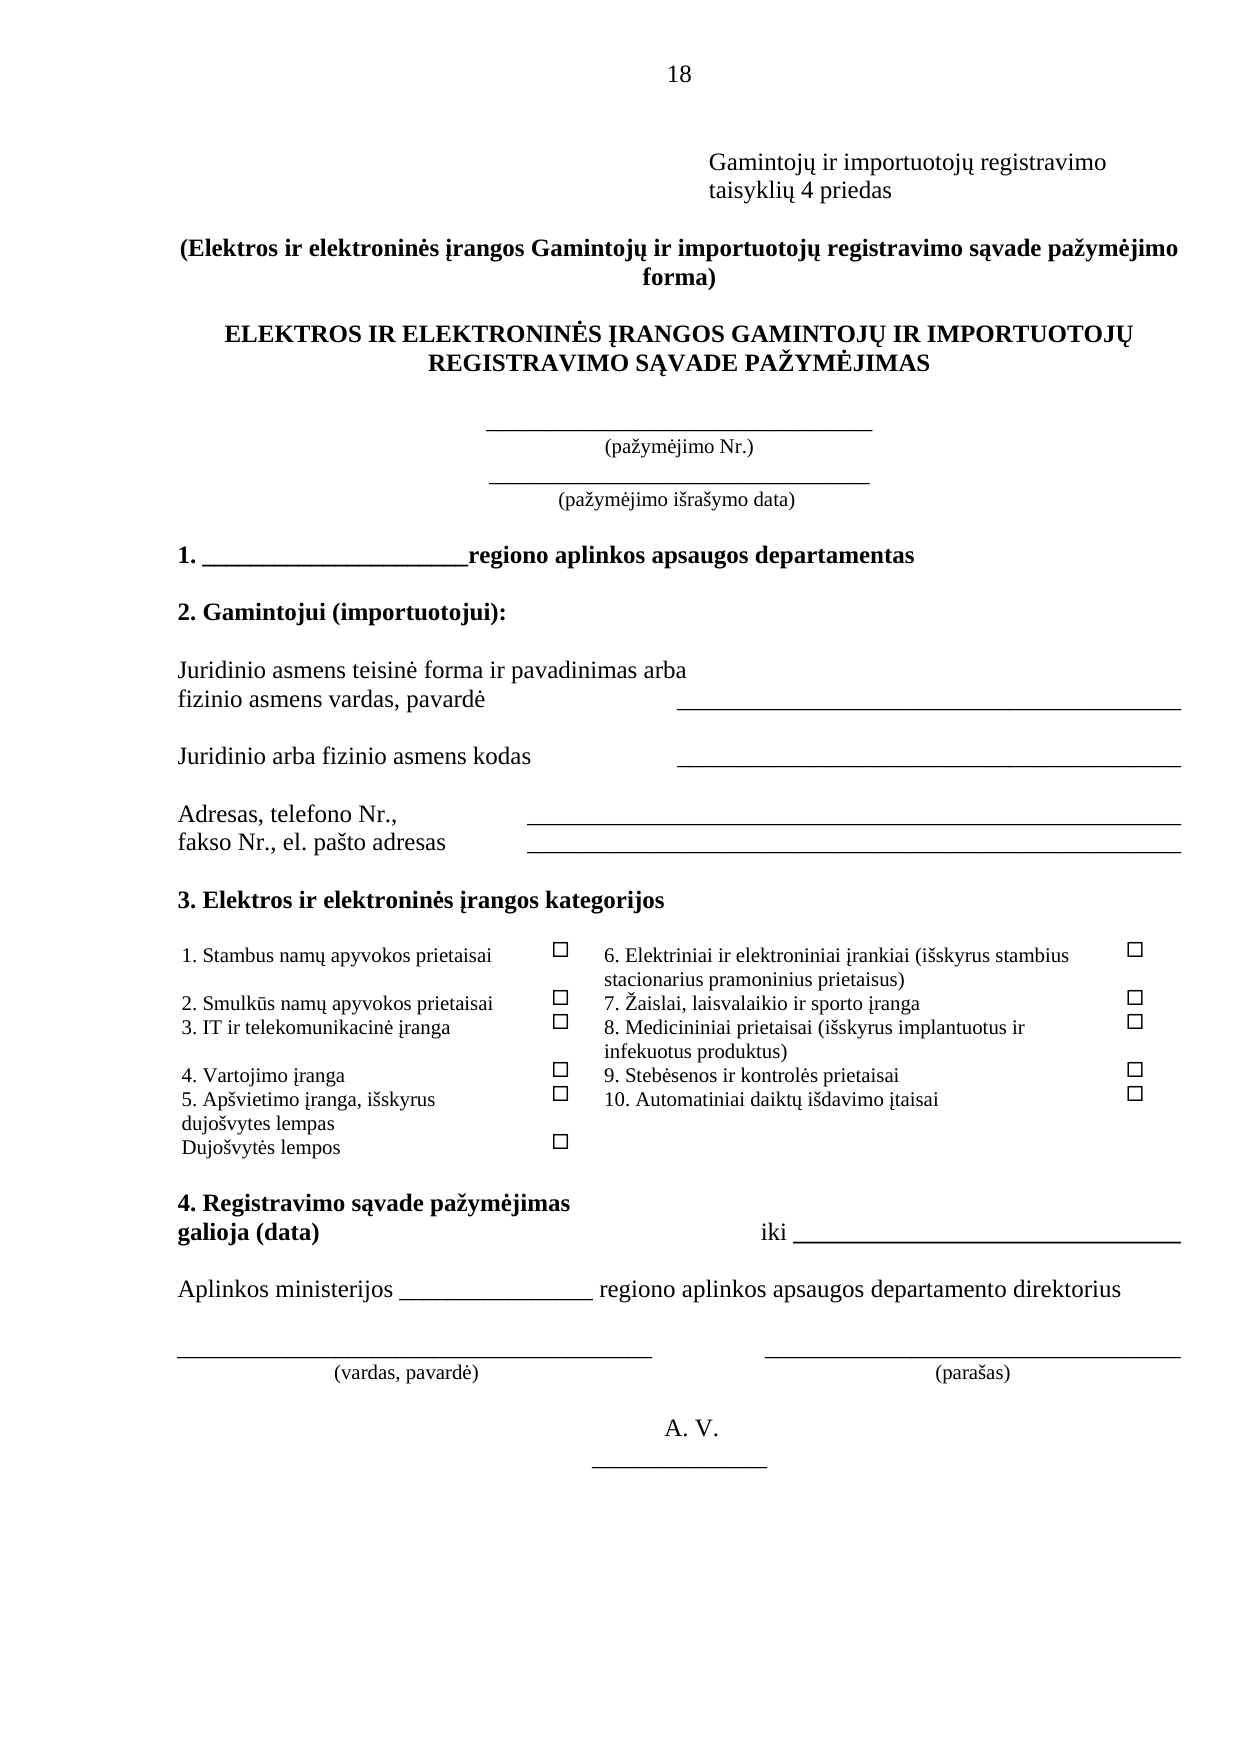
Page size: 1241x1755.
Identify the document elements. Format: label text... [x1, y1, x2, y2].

text A. V. [177, 1413, 1181, 1442]
table_header  [521, 943, 600, 991]
table_cell 4. Vartojimo įranga [177, 1063, 521, 1087]
table_cell [600, 1135, 1088, 1159]
text 3. Elektros ir elektroninės įrangos kategorijos [177, 885, 1181, 914]
table_cell  [1089, 1015, 1181, 1063]
text Gamintojų ir importuotojų registravimo [177, 147, 1181, 176]
text Juridinio arba fizinio asmens kodas [177, 741, 1181, 770]
text (vardas, pavardė) (parašas) [177, 1360, 1181, 1384]
text fizinio asmens vardas, pavardė [177, 684, 1181, 712]
table_cell  [521, 1135, 600, 1159]
text ______________ [177, 1442, 1181, 1471]
text (pažymėjimo Nr.) [177, 434, 1181, 458]
table_header  [1089, 943, 1181, 991]
table_cell 9. Stebėsenos ir kontrolės prietaisai [600, 1063, 1088, 1087]
text (pažymėjimo išrašymo data) [177, 487, 1181, 511]
text Adresas, telefono Nr., [177, 799, 1181, 827]
table_header 6. Elektriniai ir elektroniniai įrankiai (išskyrus stambius stacionarius pramoninius prietaisus) [600, 943, 1088, 991]
text ELEKTROS IR ELEKTRONINĖS ĮRANGOS GAMINTOJŲ IR IMPORTUOTOJŲ REGISTRAVIMO SĄVADE PAŽYMĖJIMAS [177, 319, 1181, 377]
table_cell  [521, 991, 600, 1015]
text 1. regiono aplinkos apsaugos departamentas [177, 540, 1181, 569]
text 4. Registravimo sąvade pažymėjimas [177, 1188, 1181, 1217]
text Juridinio asmens teisinė forma ir pavadinimas arba [177, 655, 1181, 684]
text taisyklių 4 priedas [177, 176, 1181, 204]
table_cell 8. Medicininiai prietaisai (išskyrus implantuotus ir infekuotus produktus) [600, 1015, 1088, 1063]
table_cell 10. Automatiniai daiktų išdavimo įtaisai [600, 1087, 1088, 1135]
table_cell  [521, 1087, 600, 1135]
text 2. Gamintojui (importuotojui): [177, 597, 1181, 626]
text galioja (data) iki _______________________________ [177, 1217, 1181, 1245]
text (Elektros ir elektroninės įrangos Gamintojų ir importuotojų registravimo sąvade pažymėjimo forma) [177, 233, 1181, 291]
table_header 1. Stambus namų apyvokos prietaisai [177, 943, 521, 991]
table_cell 5. Apšvietimo įranga, išskyrus dujošvytes lempas [177, 1087, 521, 1135]
table_cell  [521, 1063, 600, 1087]
table_cell  [1089, 1063, 1181, 1087]
table_cell 3. IT ir telekomunikacinė įranga [177, 1015, 521, 1063]
text fakso Nr., el. pašto adresas [177, 827, 1181, 856]
table_cell [1089, 1135, 1181, 1159]
table_cell  [1089, 1087, 1181, 1135]
table_cell  [1089, 991, 1181, 1015]
table_cell 7. Žaislai, laisvalaikio ir sporto įranga [600, 991, 1088, 1015]
table_cell  [521, 1015, 600, 1063]
table_cell 2. Smulkūs namų apyvokos prietaisai [177, 991, 521, 1015]
text Aplinkos ministerijos regiono aplinkos apsaugos departamento direktorius [177, 1274, 1181, 1303]
table_cell Dujošvytės lempos [177, 1135, 521, 1159]
